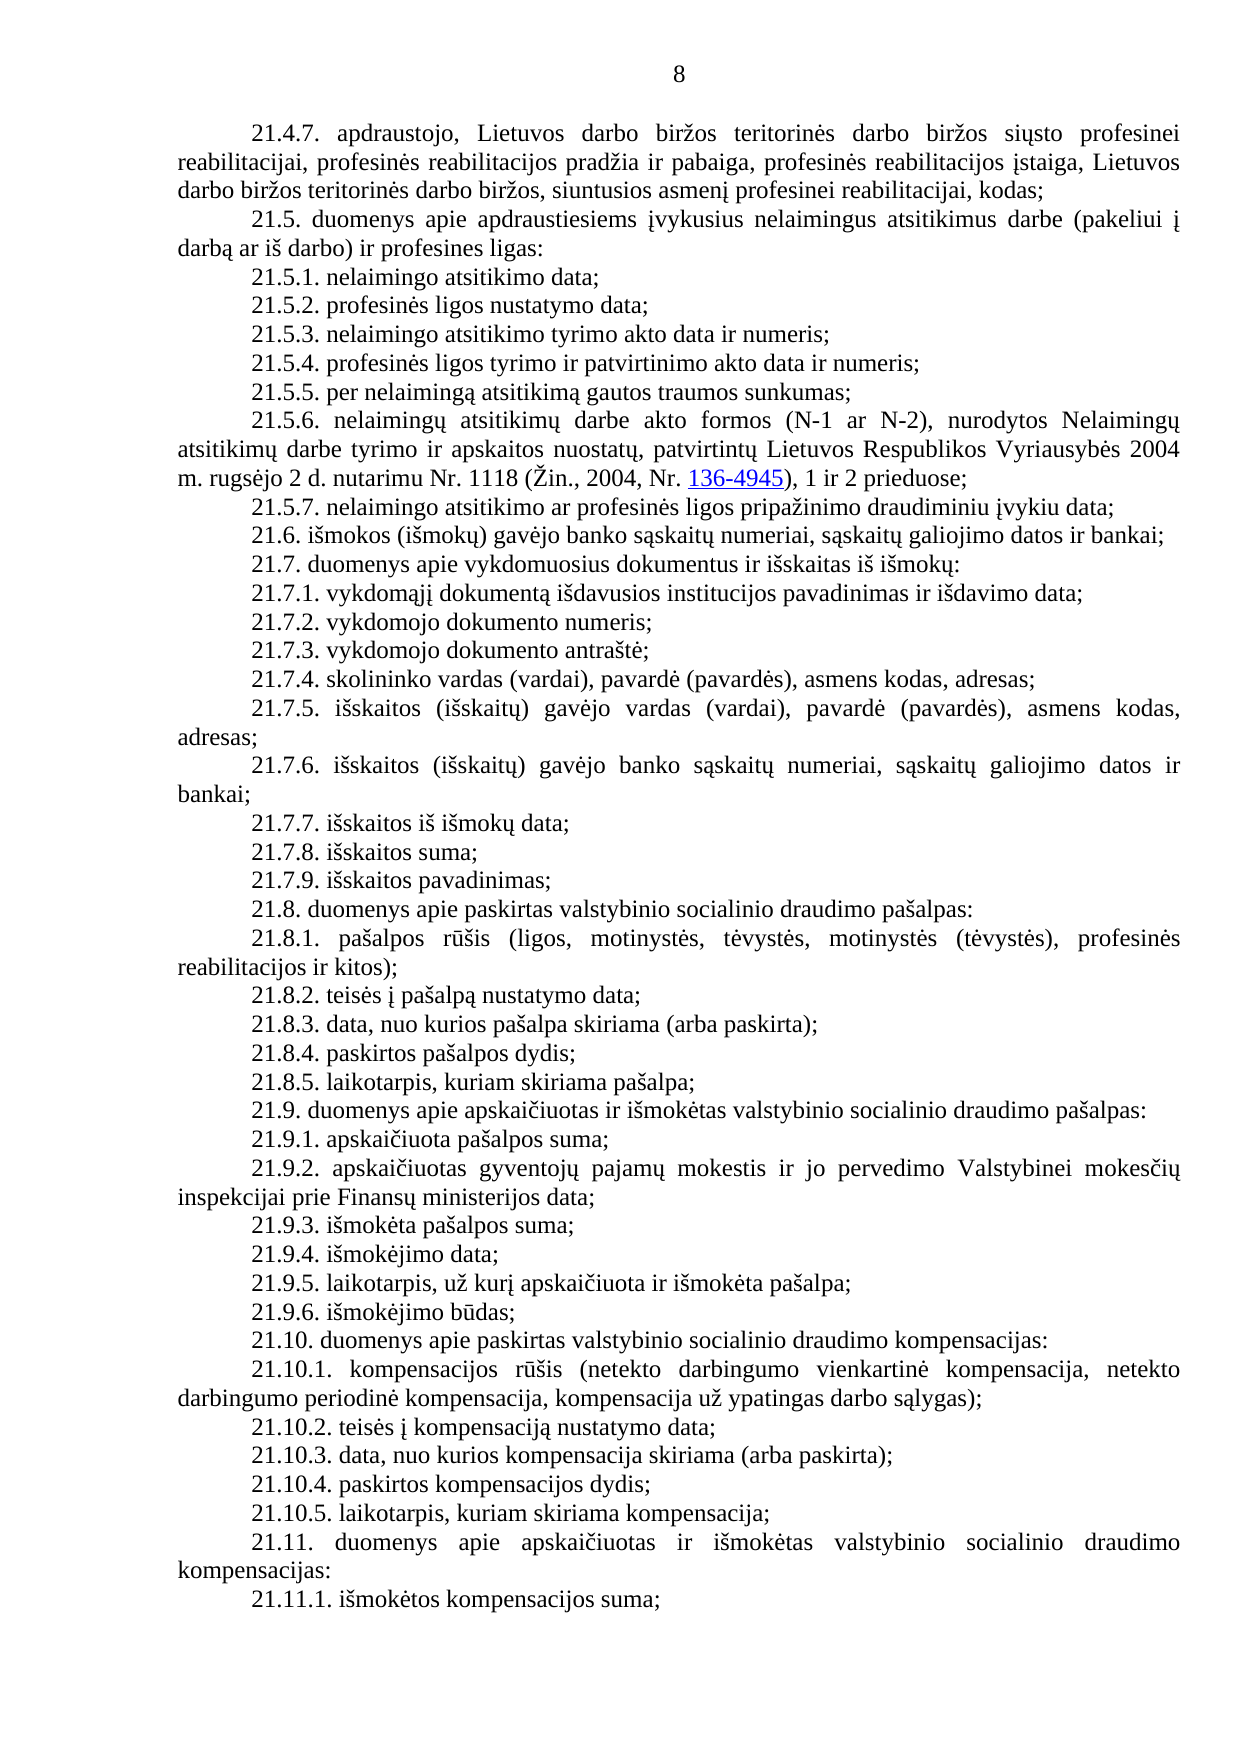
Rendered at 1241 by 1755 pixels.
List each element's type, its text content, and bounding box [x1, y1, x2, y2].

text 21.7.5. išskaitos (išskaitų) gavėjo vardas (vardai), pavardė (pavardės), asmens kodas, adresas; [177, 693, 1181, 751]
text 21.5. duomenys apie apdraustiesiems įvykusius nelaimingus atsitikimus darbe (pakeliui į darbą ar iš darbo) ir profesines ligas: [177, 204, 1181, 262]
text 21.7.1. vykdomąjį dokumentą išdavusios institucijos pavadinimas ir išdavimo data; [177, 578, 1181, 607]
text 21.10. duomenys apie paskirtas valstybinio socialinio draudimo kompensacijas: [177, 1326, 1181, 1354]
text 21.7.8. išskaitos suma; [177, 837, 1181, 866]
text 21.7.3. vykdomojo dokumento antraštė; [177, 636, 1181, 664]
text 21.7.4. skolininko vardas (vardai), pavardė (pavardės), asmens kodas, adresas; [177, 664, 1181, 693]
text 21.11.1. išmokėtos kompensacijos suma; [177, 1584, 1181, 1613]
text 21.9.2. apskaičiuotas gyventojų pajamų mokestis ir jo pervedimo Valstybinei mokesčių inspekcijai prie Finansų ministerijos data; [177, 1153, 1181, 1211]
text 21.7.6. išskaitos (išskaitų) gavėjo banko sąskaitų numeriai, sąskaitų galiojimo datos ir bankai; [177, 751, 1181, 808]
text 21.8.3. data, nuo kurios pašalpa skiriama (arba paskirta); [177, 1009, 1181, 1038]
text 21.7. duomenys apie vykdomuosius dokumentus ir išskaitas iš išmokų: [177, 549, 1181, 578]
text 21.6. išmokos (išmokų) gavėjo banko sąskaitų numeriai, sąskaitų galiojimo datos ir bankai; [177, 521, 1181, 549]
text 21.8.1. pašalpos rūšis (ligos, motinystės, tėvystės, motinystės (tėvystės), profesinės reabilitacijos ir kitos); [177, 923, 1181, 981]
text 21.5.5. per nelaimingą atsitikimą gautos traumos sunkumas; [177, 377, 1181, 406]
text 21.10.1. kompensacijos rūšis (netekto darbingumo vienkartinė kompensacija, netekto darbingumo periodinė kompensacija, kompensacija už ypatingas darbo sąlygas); [177, 1354, 1181, 1412]
text 21.9.5. laikotarpis, už kurį apskaičiuota ir išmokėta pašalpa; [177, 1268, 1181, 1297]
text 21.4.7. apdraustojo, Lietuvos darbo biržos teritorinės darbo biržos siųsto profesinei reabilitacijai, profesinės reabilitacijos pradžia ir pabaiga, profesinės reabilitacijos įstaiga, Lietuvos darbo biržos teritorinės darbo biržos, siuntusios asmenį profesinei reabilitacijai, kodas; [177, 118, 1181, 204]
text 21.7.9. išskaitos pavadinimas; [177, 866, 1181, 894]
text 21.8.5. laikotarpis, kuriam skiriama pašalpa; [177, 1067, 1181, 1096]
text 21.7.7. išskaitos iš išmokų data; [177, 808, 1181, 837]
text 21.5.3. nelaimingo atsitikimo tyrimo akto data ir numeris; [177, 319, 1181, 348]
text 21.10.4. paskirtos kompensacijos dydis; [177, 1469, 1181, 1498]
text 21.9.1. apskaičiuota pašalpos suma; [177, 1124, 1181, 1153]
text 21.8.4. paskirtos pašalpos dydis; [177, 1038, 1181, 1067]
text 21.10.5. laikotarpis, kuriam skiriama kompensacija; [177, 1498, 1181, 1527]
text 21.5.2. profesinės ligos nustatymo data; [177, 291, 1181, 319]
text 21.10.2. teisės į kompensaciją nustatymo data; [177, 1412, 1181, 1441]
text 21.11. duomenys apie apskaičiuotas ir išmokėtas valstybinio socialinio draudimo kompensacijas: [177, 1527, 1181, 1584]
text 21.5.1. nelaimingo atsitikimo data; [177, 262, 1181, 291]
text 21.8. duomenys apie paskirtas valstybinio socialinio draudimo pašalpas: [177, 894, 1181, 923]
text 21.9.4. išmokėjimo data; [177, 1239, 1181, 1268]
text 21.8.2. teisės į pašalpą nustatymo data; [177, 981, 1181, 1009]
text 21.5.7. nelaimingo atsitikimo ar profesinės ligos pripažinimo draudiminiu įvykiu data; [177, 492, 1181, 521]
text 21.9. duomenys apie apskaičiuotas ir išmokėtas valstybinio socialinio draudimo pašalpas: [177, 1096, 1181, 1124]
text 21.5.6. nelaimingų atsitikimų darbe akto formos (N-1 ar N-2), nurodytos Nelaimingų atsitikimų darbe tyrimo ir apskaitos nuostatų, patvirtintų Lietuvos Respublikos Vyriausybės 2004 m. rugsėjo 2 d. nutarimu Nr. 1118 (Žin., 2004, Nr. 136-4945), 1 ir 2 prieduose; [177, 406, 1181, 492]
text 21.10.3. data, nuo kurios kompensacija skiriama (arba paskirta); [177, 1441, 1181, 1469]
text 21.9.6. išmokėjimo būdas; [177, 1297, 1181, 1326]
text 21.5.4. profesinės ligos tyrimo ir patvirtinimo akto data ir numeris; [177, 348, 1181, 377]
text 21.9.3. išmokėta pašalpos suma; [177, 1211, 1181, 1239]
text 21.7.2. vykdomojo dokumento numeris; [177, 607, 1181, 636]
